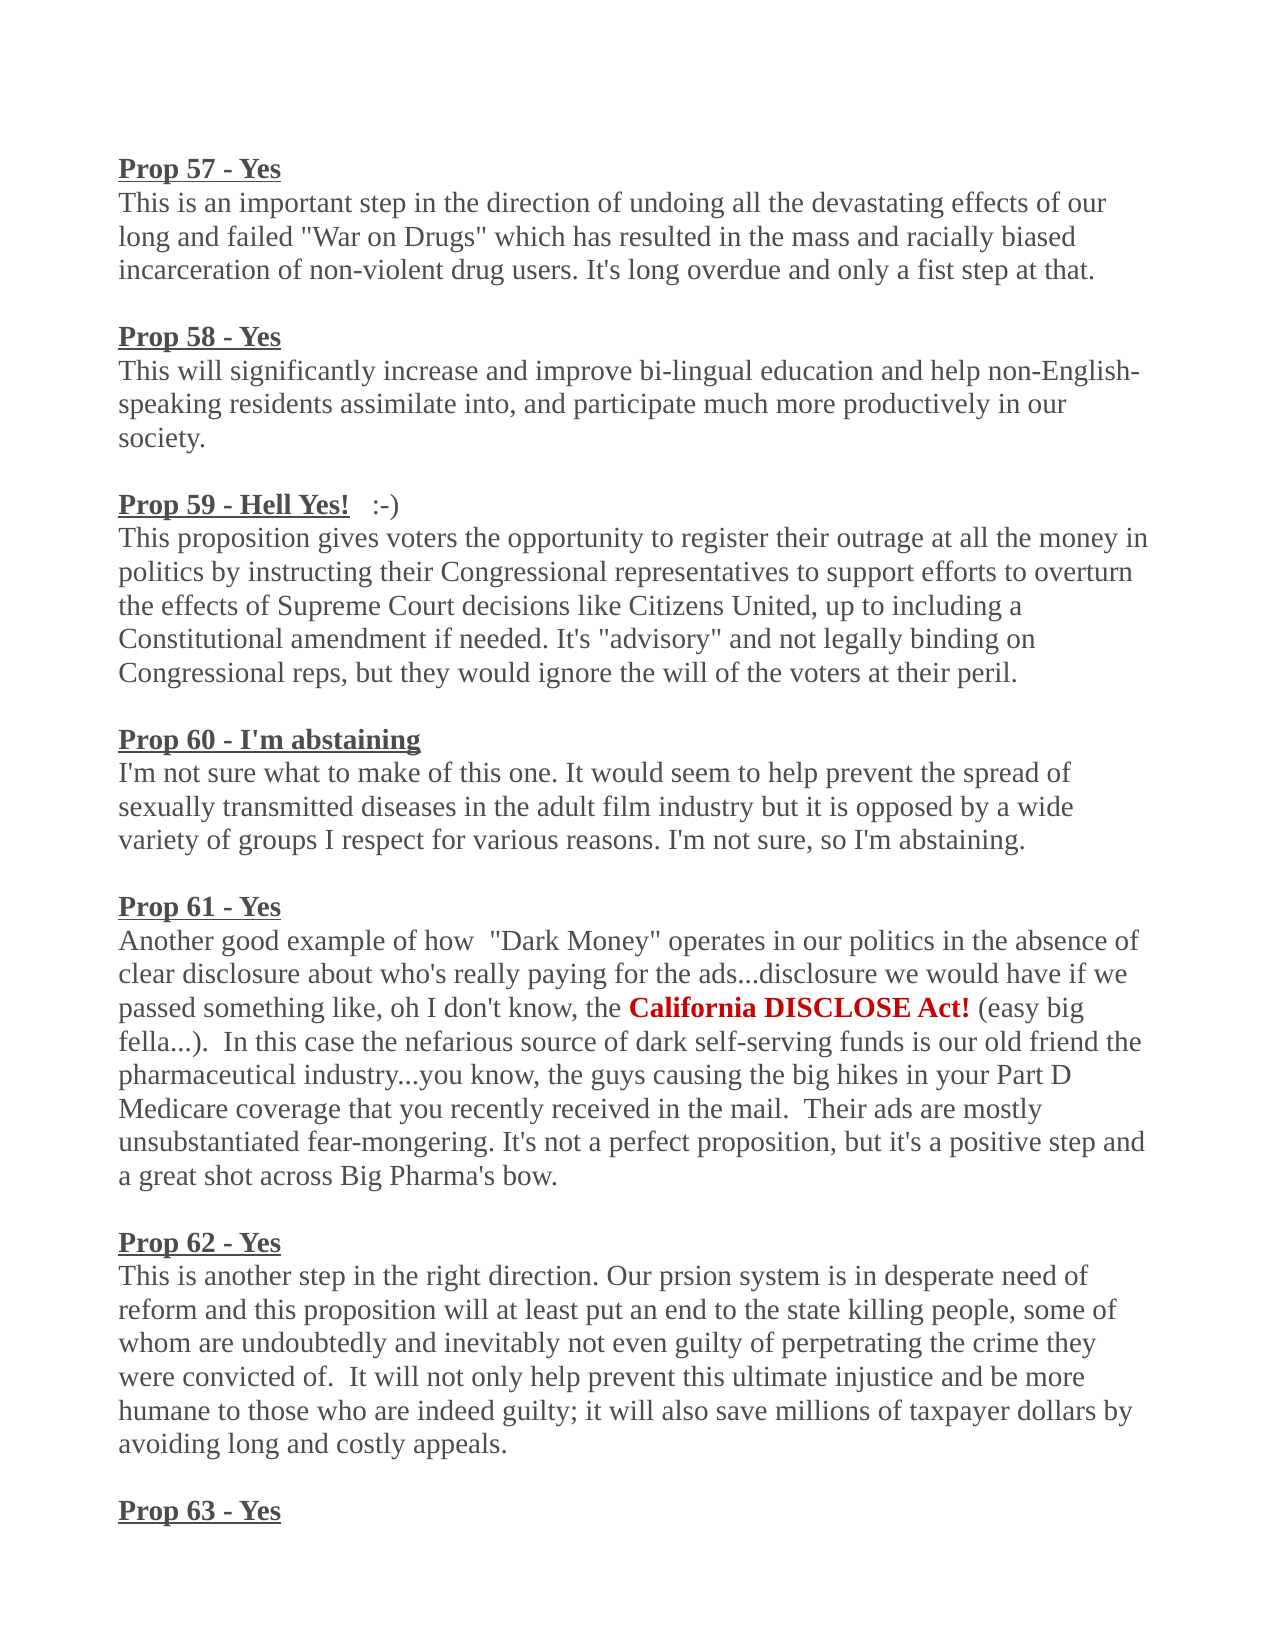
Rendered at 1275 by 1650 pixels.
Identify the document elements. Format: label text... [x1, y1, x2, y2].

text Prop 63 - Yes [118, 1493, 1157, 1527]
text I'm not sure what to make of this one. It would seem to help prevent the spread of sexually transmitted diseases in the adult film industry but it is opposed by a wide variety of groups I respect for various reasons. I'm not sure, so I'm abstaining. [118, 755, 1157, 856]
text This is another step in the right direction. Our prsion system is in desperate need of reform and this proposition will at least put an end to the state killing people, some of whom are undoubtedly and inevitably not even guilty of perpetrating the crime they were convicted of. It will not only help prevent this ultimate injustice and be more humane to those who are indeed guilty; it will also save millions of taxpayer dollars by avoiding long and costly appeals. [118, 1258, 1157, 1460]
text Prop 59 - Hell Yes! :-) [118, 487, 1157, 521]
text Prop 61 - Yes [118, 889, 1157, 923]
text This proposition gives voters the opportunity to register their outrage at all the money in politics by instructing their Congressional representatives to support efforts to overturn the effects of Supreme Court decisions like Citizens United, up to including a Constitutional amendment if needed. It's "advisory" and not legally binding on Congressional reps, but they would ignore the will of the voters at their peril. [118, 521, 1157, 688]
text Prop 60 - I'm abstaining [118, 722, 1157, 755]
text Prop 57 - Yes [118, 152, 1157, 185]
text Another good example of how "Dark Money" operates in our politics in the absence of clear disclosure about who's really paying for the ads...disclosure we would have if we passed something like, oh I don't know, the California DISCLOSE Act! (easy big fella...). In this case the nefarious source of dark self-serving funds is our old friend the pharmaceutical industry...you know, the guys causing the big hikes in your Part D Medicare coverage that you recently received in the mail. Their ads are mostly unsubstantiated fear-mongering. It's not a perfect proposition, but it's a positive step and a great shot across Big Pharma's bow. [118, 923, 1157, 1191]
text This will significantly increase and improve bi-lingual education and help non-English-speaking residents assimilate into, and participate much more productively in our society. [118, 353, 1157, 453]
text Prop 62 - Yes [118, 1225, 1157, 1258]
text Prop 58 - Yes [118, 319, 1157, 353]
text This is an important step in the direction of undoing all the devastating effects of our long and failed "War on Drugs" which has resulted in the mass and racially biased incarceration of non-violent drug users. It's long overdue and only a fist step at that. [118, 185, 1157, 286]
